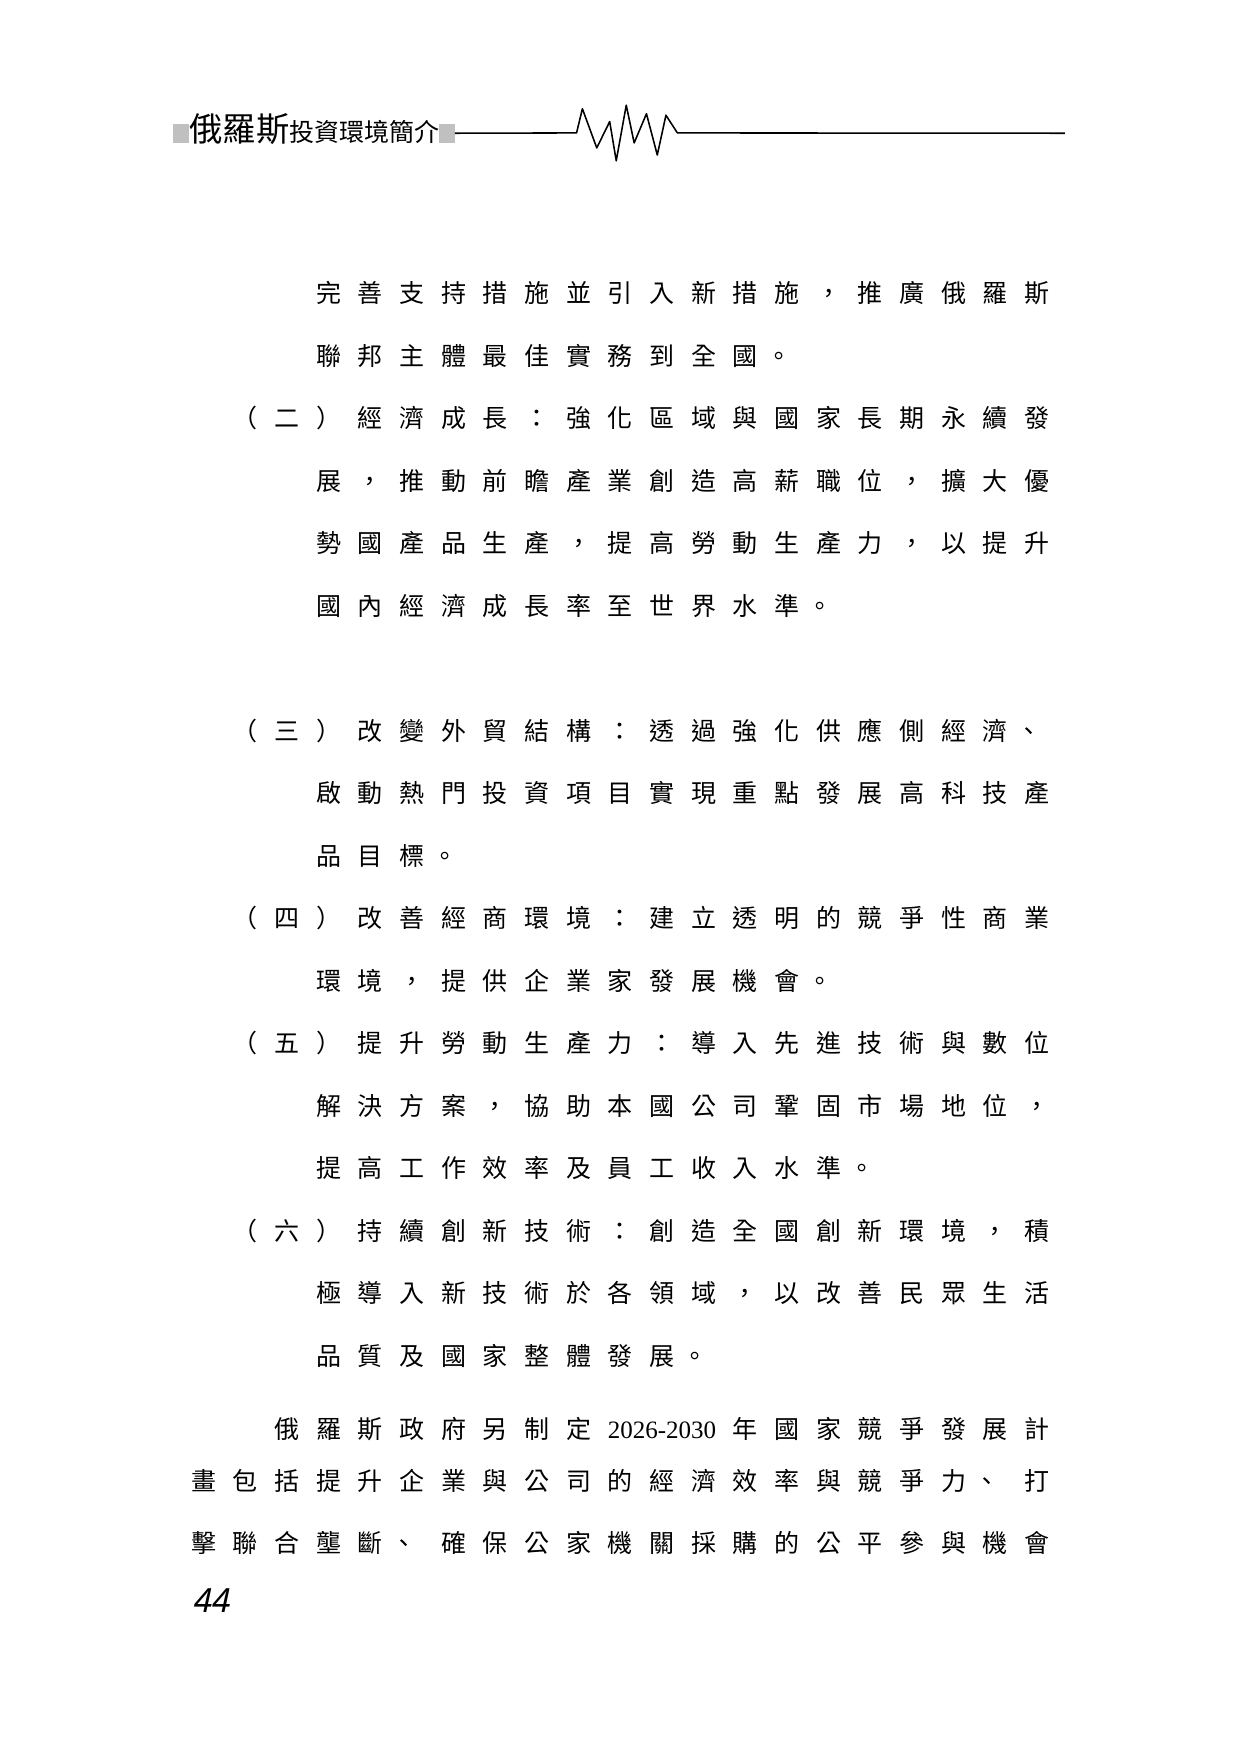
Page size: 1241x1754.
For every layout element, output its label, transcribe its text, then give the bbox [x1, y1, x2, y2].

text （六）持續創新技術：創造全國創新環境，積極導入新技術於各領域，以改善民眾生活品質及國家整體發展。 [207, 1188, 1058, 1375]
text （五）提升勞動生產力：導入先進技術與數位解決方案，協助本國公司鞏固市場地位，提高工作效率及員工收入水準。 [207, 1000, 1058, 1188]
text （三）改變外貿結構：透過強化供應側經濟、啟動熱門投資項目實現重點發展高科技產品目標。 [207, 688, 1058, 875]
text 俄羅斯政府另制定2026-2030年國家競爭發展計畫包括提升企業與公司的經濟效率與競爭力、打擊聯合壟斷、確保公家機關採購的公平參與機會 [183, 1375, 1058, 1563]
text （二）經濟成長：強化區域與國家長期永續發展，推動前瞻產業創造高薪職位，擴大優勢國產品生產，提高勞動生產力，以提升國內經濟成長率至世界水準。 [207, 375, 1058, 625]
text 完善支持措施並引入新措施，推廣俄羅斯聯邦主體最佳實務到全國。 [207, 250, 1058, 375]
text （四）改善經商環境：建立透明的競爭性商業環境，提供企業家發展機會。 [207, 875, 1058, 1000]
